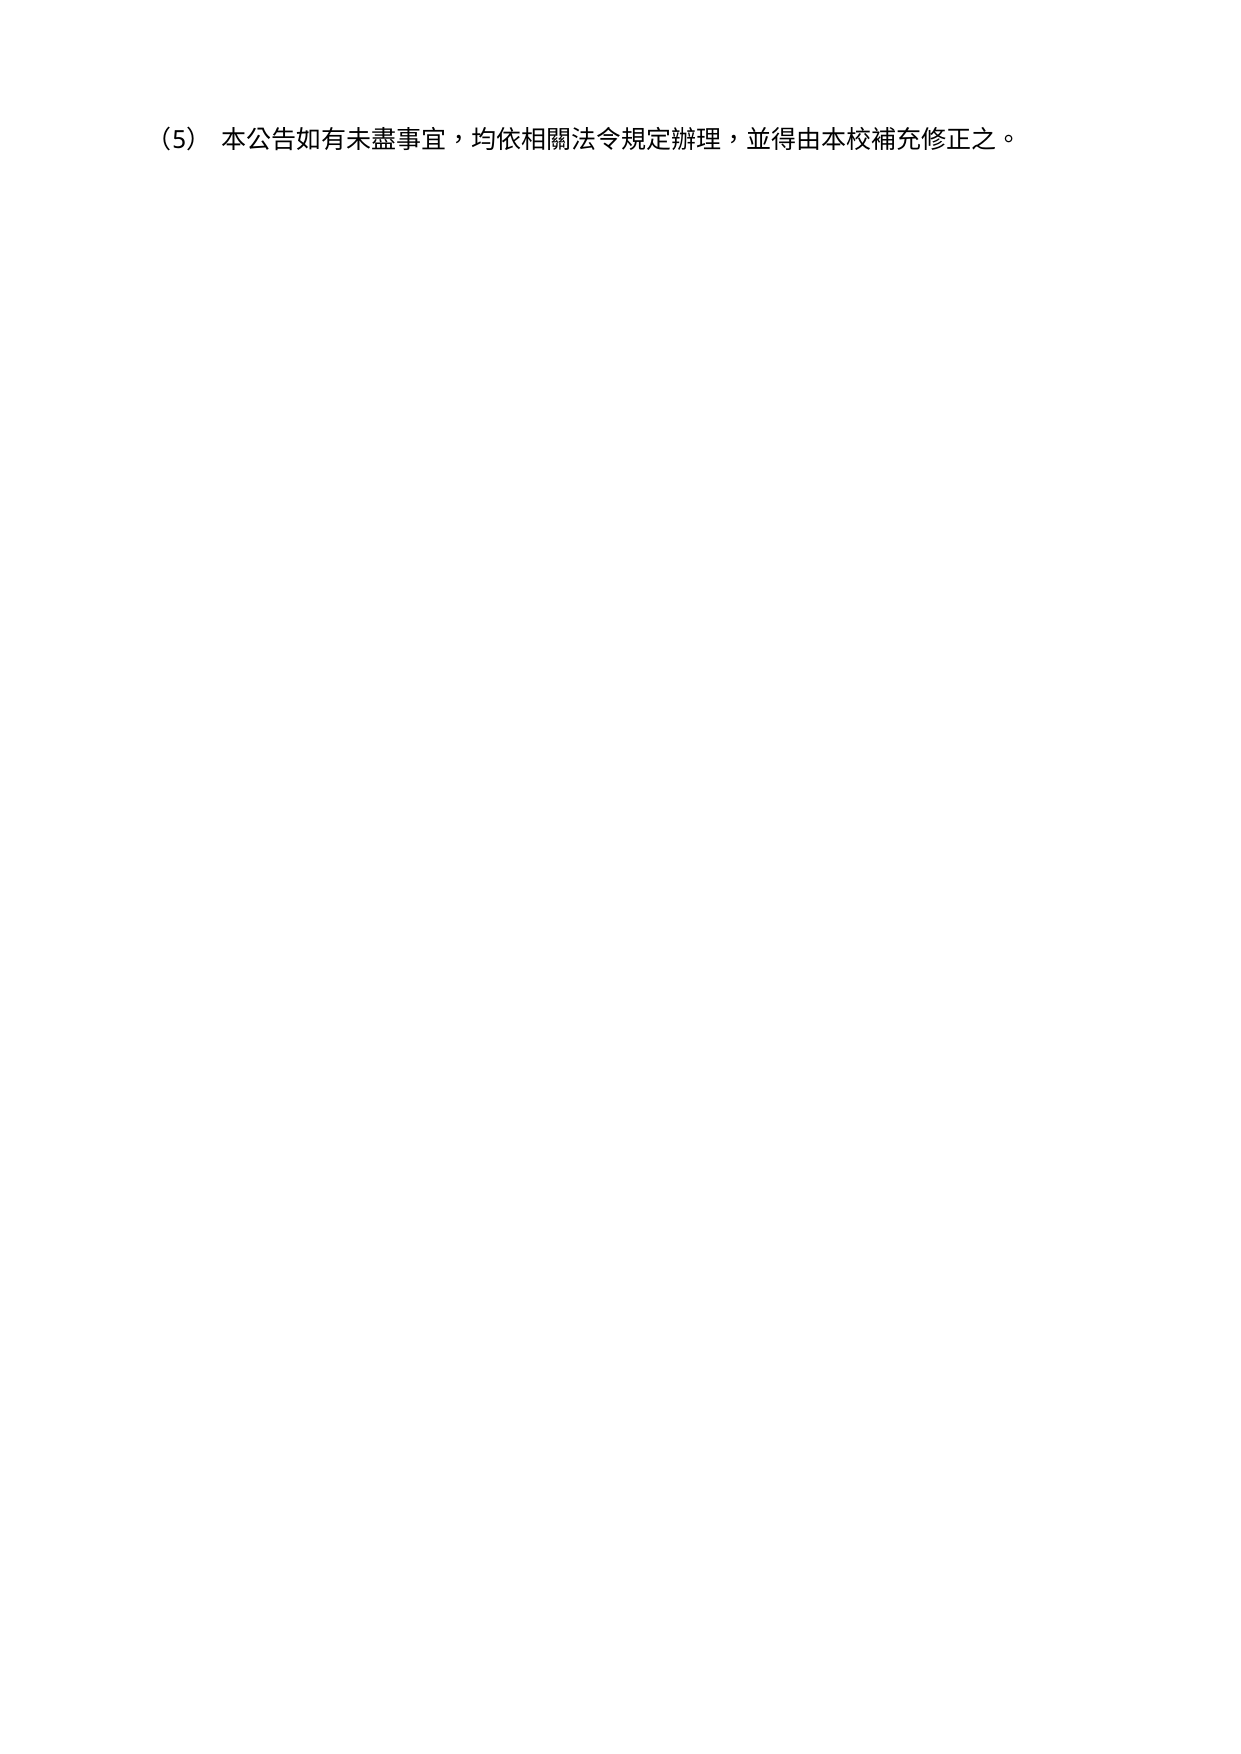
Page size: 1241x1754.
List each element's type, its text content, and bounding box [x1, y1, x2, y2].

list 本公告如有未盡事宜，均依相關法令規定辦理，並得由本校補充修正之。 [147, 96, 1152, 158]
